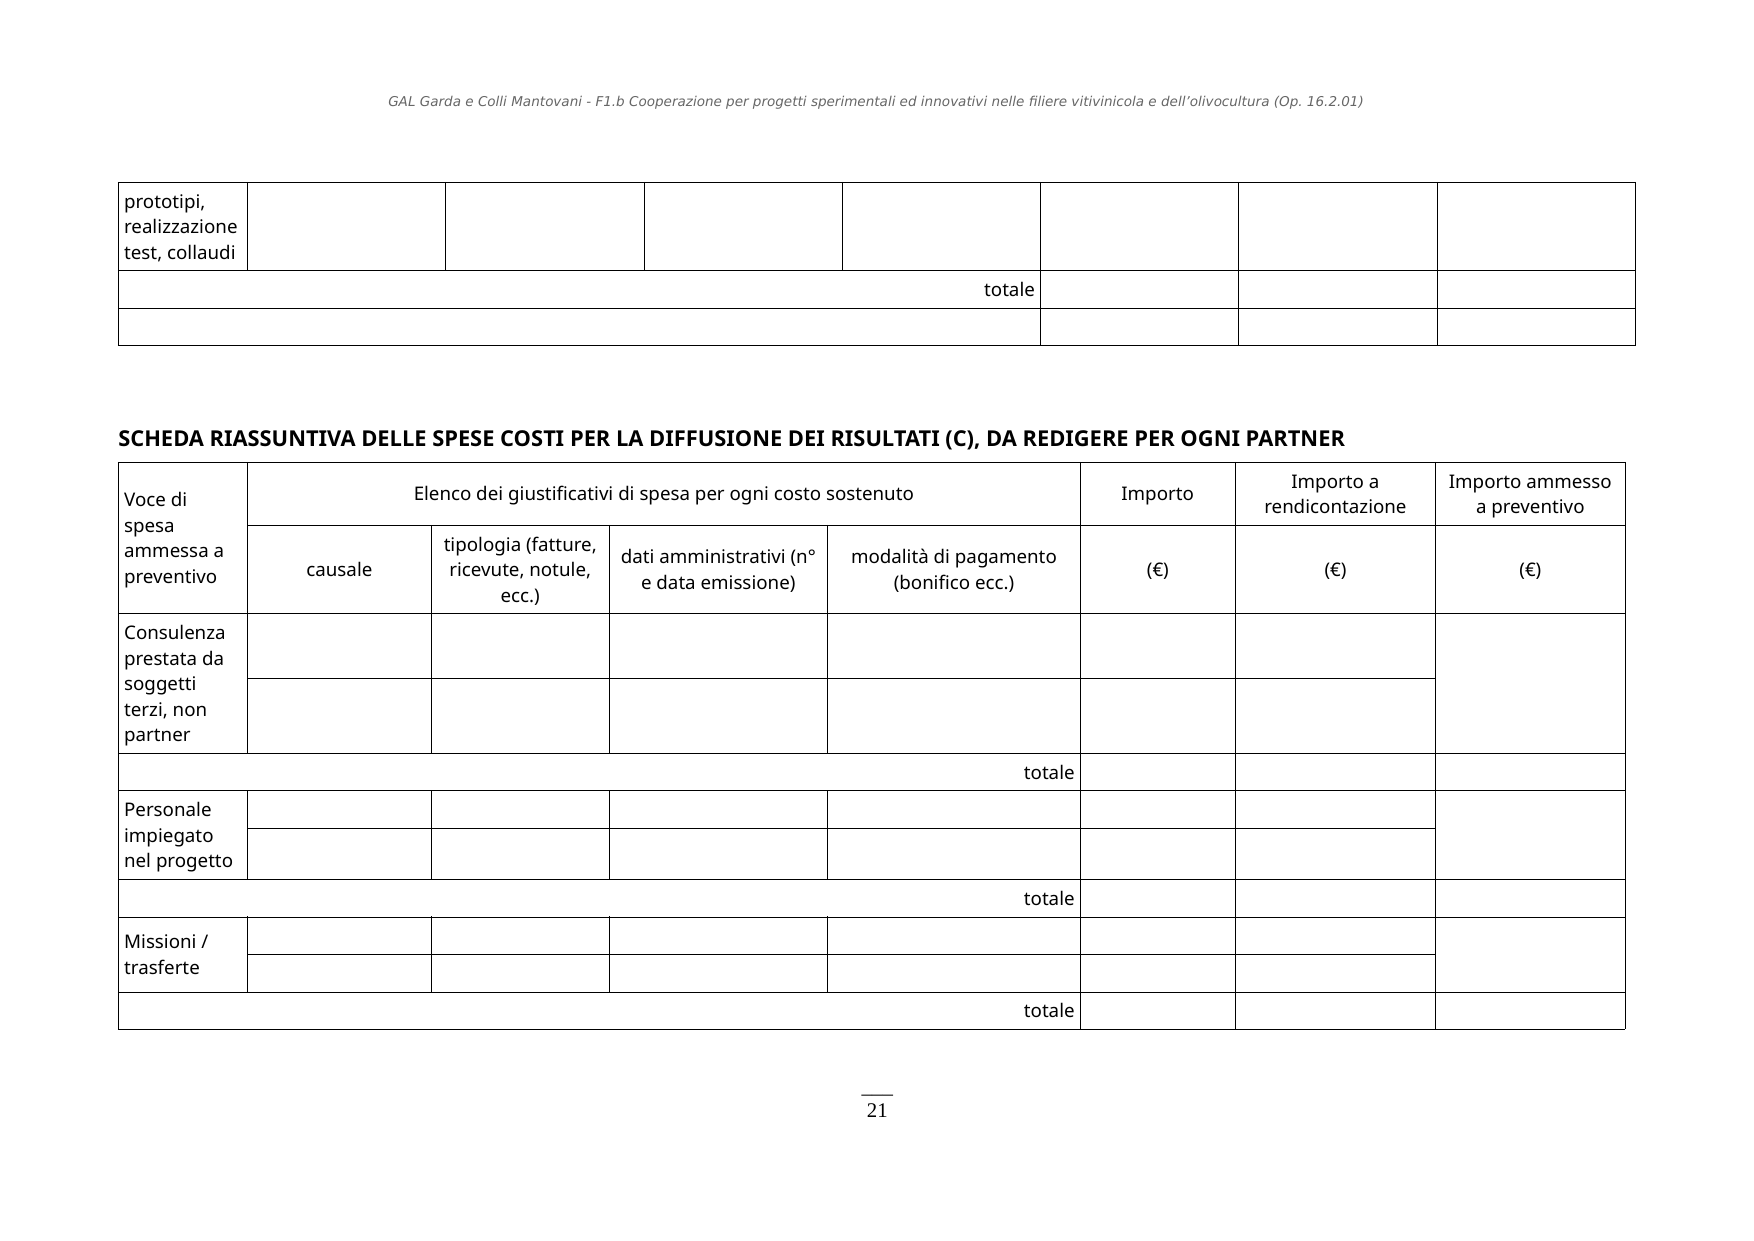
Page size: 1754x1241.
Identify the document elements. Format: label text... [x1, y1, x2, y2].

table_cell totale [119, 880, 1080, 916]
table_cell [1236, 754, 1435, 790]
table_cell [1236, 918, 1435, 954]
table_cell [1236, 614, 1435, 678]
table_cell dati amministrativi (n° e data emissione) [610, 526, 827, 613]
table_cell [248, 183, 445, 270]
table_cell [248, 918, 431, 954]
table_cell [432, 679, 609, 753]
table_cell [1041, 309, 1238, 345]
table_cell [1041, 183, 1238, 270]
table_cell [432, 955, 609, 991]
table_cell [1236, 829, 1435, 879]
table_cell modalità di pagamento (bonifico ecc.) [828, 526, 1080, 613]
table_cell [248, 829, 431, 879]
table_cell Missioni / trasferte [119, 918, 247, 991]
table_cell [432, 614, 609, 678]
table_cell [1081, 880, 1235, 916]
table_cell [843, 183, 1040, 270]
table_cell [1436, 993, 1625, 1029]
text SCHEDA RIASSUNTIVA DELLE SPESE COSTI PER LA DIFFUSIONE DEI RISULTATI (C), DA REDIGERE PER OGNI PARTNER [118, 423, 1636, 453]
table_cell totale [119, 993, 1080, 1029]
table_cell [432, 918, 609, 954]
table_cell [1239, 183, 1437, 270]
table_cell [248, 679, 431, 753]
table_cell [828, 791, 1080, 828]
table_cell [248, 955, 431, 991]
table_cell [1081, 754, 1235, 790]
table_cell [1081, 993, 1235, 1029]
table_cell prototipi, realizzazione test, collaudi [119, 183, 247, 270]
table_cell [1438, 183, 1635, 270]
table_cell [248, 614, 431, 678]
table_cell [1236, 791, 1435, 828]
table_cell [610, 955, 827, 991]
table_cell [828, 614, 1080, 678]
table_cell [1239, 309, 1437, 345]
table_cell (€) [1236, 526, 1435, 613]
table_cell [645, 183, 842, 270]
table_cell [1236, 679, 1435, 753]
table_cell totale [119, 271, 1040, 308]
table_cell [432, 791, 609, 828]
table_cell [446, 183, 644, 270]
table_cell [1081, 791, 1235, 828]
table_cell [828, 679, 1080, 753]
table_cell [248, 791, 431, 828]
table_header Importo a rendicontazione [1236, 463, 1435, 525]
table_cell [1041, 271, 1238, 308]
table_cell [828, 829, 1080, 879]
table_cell [610, 791, 827, 828]
table_cell [1081, 614, 1235, 678]
table_cell [1081, 679, 1235, 753]
table_cell [1081, 955, 1235, 991]
table_cell [610, 829, 827, 879]
table_cell [610, 679, 827, 753]
table_cell [1236, 993, 1435, 1029]
table_cell causale [248, 526, 431, 613]
table_cell [1239, 271, 1437, 308]
table_header Voce di spesa ammessa a preventivo [119, 463, 247, 613]
table_cell [1236, 880, 1435, 916]
table_cell Personale impiegato nel progetto [119, 791, 247, 879]
table_cell (€) [1081, 526, 1235, 613]
table_cell (€) [1436, 526, 1625, 613]
table_cell Consulenza prestata da soggetti terzi, non partner [119, 614, 247, 753]
table_cell tipologia (fatture, ricevute, notule, ecc.) [432, 526, 609, 613]
table_cell [1436, 918, 1625, 991]
table_cell [1436, 791, 1625, 879]
table_cell [828, 918, 1080, 954]
table_cell [1436, 754, 1625, 790]
table_cell [828, 955, 1080, 991]
table_cell [1081, 829, 1235, 879]
table_cell [1236, 955, 1435, 991]
table_cell totale [119, 754, 1080, 790]
table_cell [432, 829, 609, 879]
table_header Importo [1081, 463, 1235, 525]
table_cell [1438, 271, 1635, 308]
table_cell [1081, 918, 1235, 954]
table_cell [610, 918, 827, 954]
table_header Elenco dei giustificativi di spesa per ogni costo sostenuto [248, 463, 1080, 525]
table_cell [119, 309, 1040, 345]
table_cell [1436, 614, 1625, 753]
table_header Importo ammesso a preventivo [1436, 463, 1625, 525]
table_cell [1436, 880, 1625, 916]
table_cell [610, 614, 827, 678]
table_cell [1438, 309, 1635, 345]
